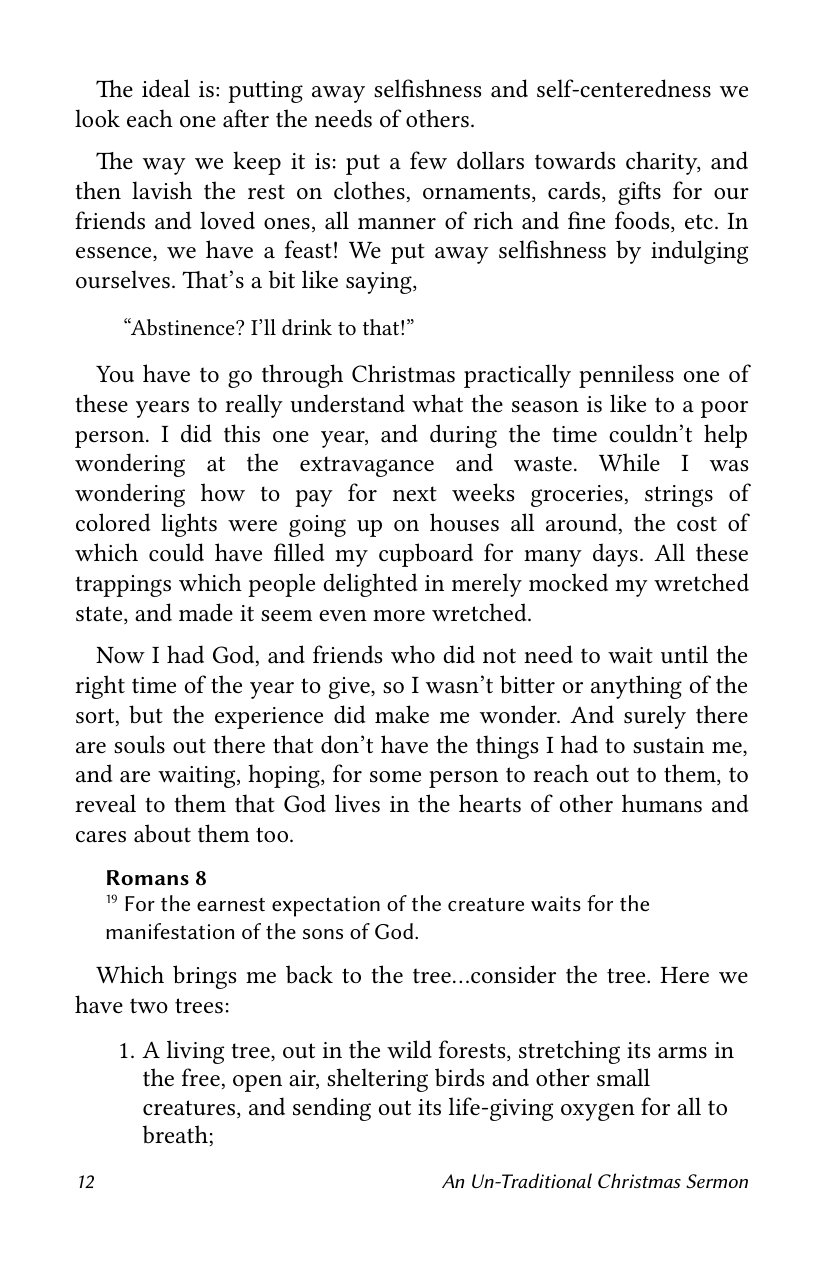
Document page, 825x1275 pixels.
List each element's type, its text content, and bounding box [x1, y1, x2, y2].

text “Abstinence? I’ll drink to that!” [105, 314, 720, 341]
text You have to go through Christmas practically penniless one of these years to really understand what the season is like to a poor person. I did this one year, and during the time couldn’t help wondering at the extravagance and waste. While I was wondering how to pay for next weeks groceries, strings of colored lights were going up on houses all around, the cost of which could have filled my cupboard for many days. All these trappings which people delighted in merely mocked my wretched state, and made it seem even more wretched. [75, 360, 750, 627]
text Now I had God, and friends who did not need to wait until the right time of the year to give, so I wasn’t bitter or anything of the sort, but the experience did make me wonder. And surely there are souls out there that don’t have the things I had to sustain me, and are waiting, hoping, for some person to reach out to them, to reveal to them that God lives in the hearts of other humans and cares about them too. [75, 641, 750, 849]
text Which brings me back to the tree…consider the tree. Here we have two trees: [75, 961, 750, 1019]
list A living tree, out in the wild forests, stretching its arms in the free, open air, sheltering birds and other small creatures, and sending out its life-giving oxygen for all to breath; [135, 1036, 750, 1150]
text The ideal is: putting away selfishness and self-centeredness we look each one after the needs of others. [75, 75, 750, 133]
text Romans 8 [105, 865, 750, 891]
text 19 For the earnest expectation of the creature waits for the manifestation of the sons of God. [105, 891, 720, 945]
text The way we keep it is: put a few dollars towards charity, and then lavish the rest on clothes, ornaments, cards, gifts for our friends and loved ones, all manner of rich and fine foods, etc. In essence, we have a feast! We put away selfishness by indulging ourselves. That’s a bit like saying, [75, 147, 750, 295]
